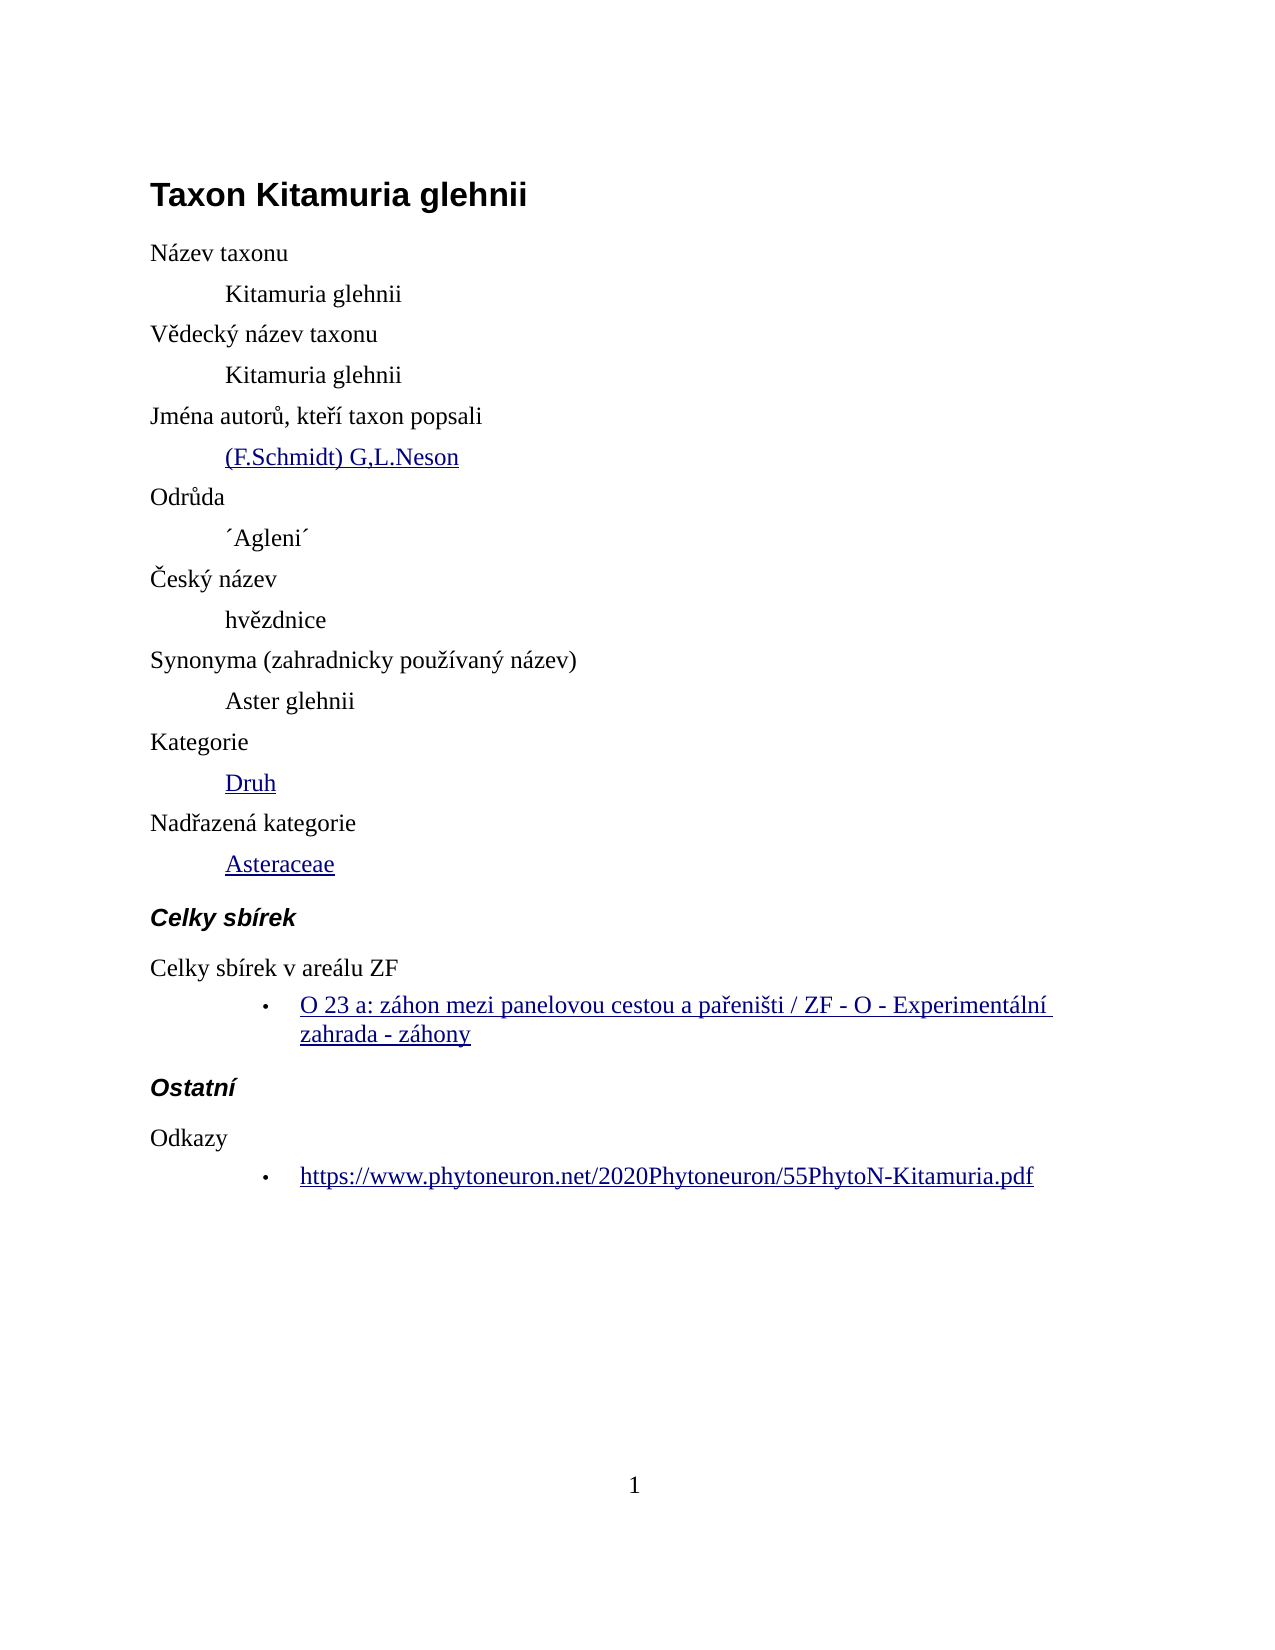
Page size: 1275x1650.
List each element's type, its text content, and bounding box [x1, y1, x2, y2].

text Druh [225, 768, 1125, 796]
text Aster glehnii [225, 686, 1125, 715]
text Kategorie [150, 727, 1125, 756]
list O 23 a: záhon mezi panelovou cestou a pařeništi / ZF - O - Experimentální zahrada - záhony [262, 991, 1125, 1048]
text Název taxonu [150, 238, 1125, 267]
text Nadřazená kategorie [150, 808, 1125, 837]
text Kitamuria glehnii [225, 279, 1125, 308]
text Český název [150, 564, 1125, 593]
text Odrůda [150, 482, 1125, 511]
text Asteraceae [225, 849, 1125, 878]
text Synonyma (zahradnicky používaný název) [150, 645, 1125, 674]
text Vědecký název taxonu [150, 319, 1125, 348]
text ´Agleni´ [225, 523, 1125, 552]
text Odkazy [150, 1123, 1125, 1152]
subtitle Celky sbírek [150, 903, 1125, 931]
text Celky sbírek v areálu ZF [150, 953, 1125, 982]
text (F.Schmidt) G,L.Neson [225, 442, 1125, 471]
text Kitamuria glehnii [225, 360, 1125, 389]
subtitle Taxon Kitamuria glehnii [150, 175, 1125, 214]
list https://www.phytoneuron.net/2020Phytoneuron/55PhytoN-Kitamuria.pdf [262, 1161, 1125, 1189]
subtitle Ostatní [150, 1073, 1125, 1102]
text hvězdnice [225, 605, 1125, 633]
text Jména autorů, kteří taxon popsali [150, 401, 1125, 430]
